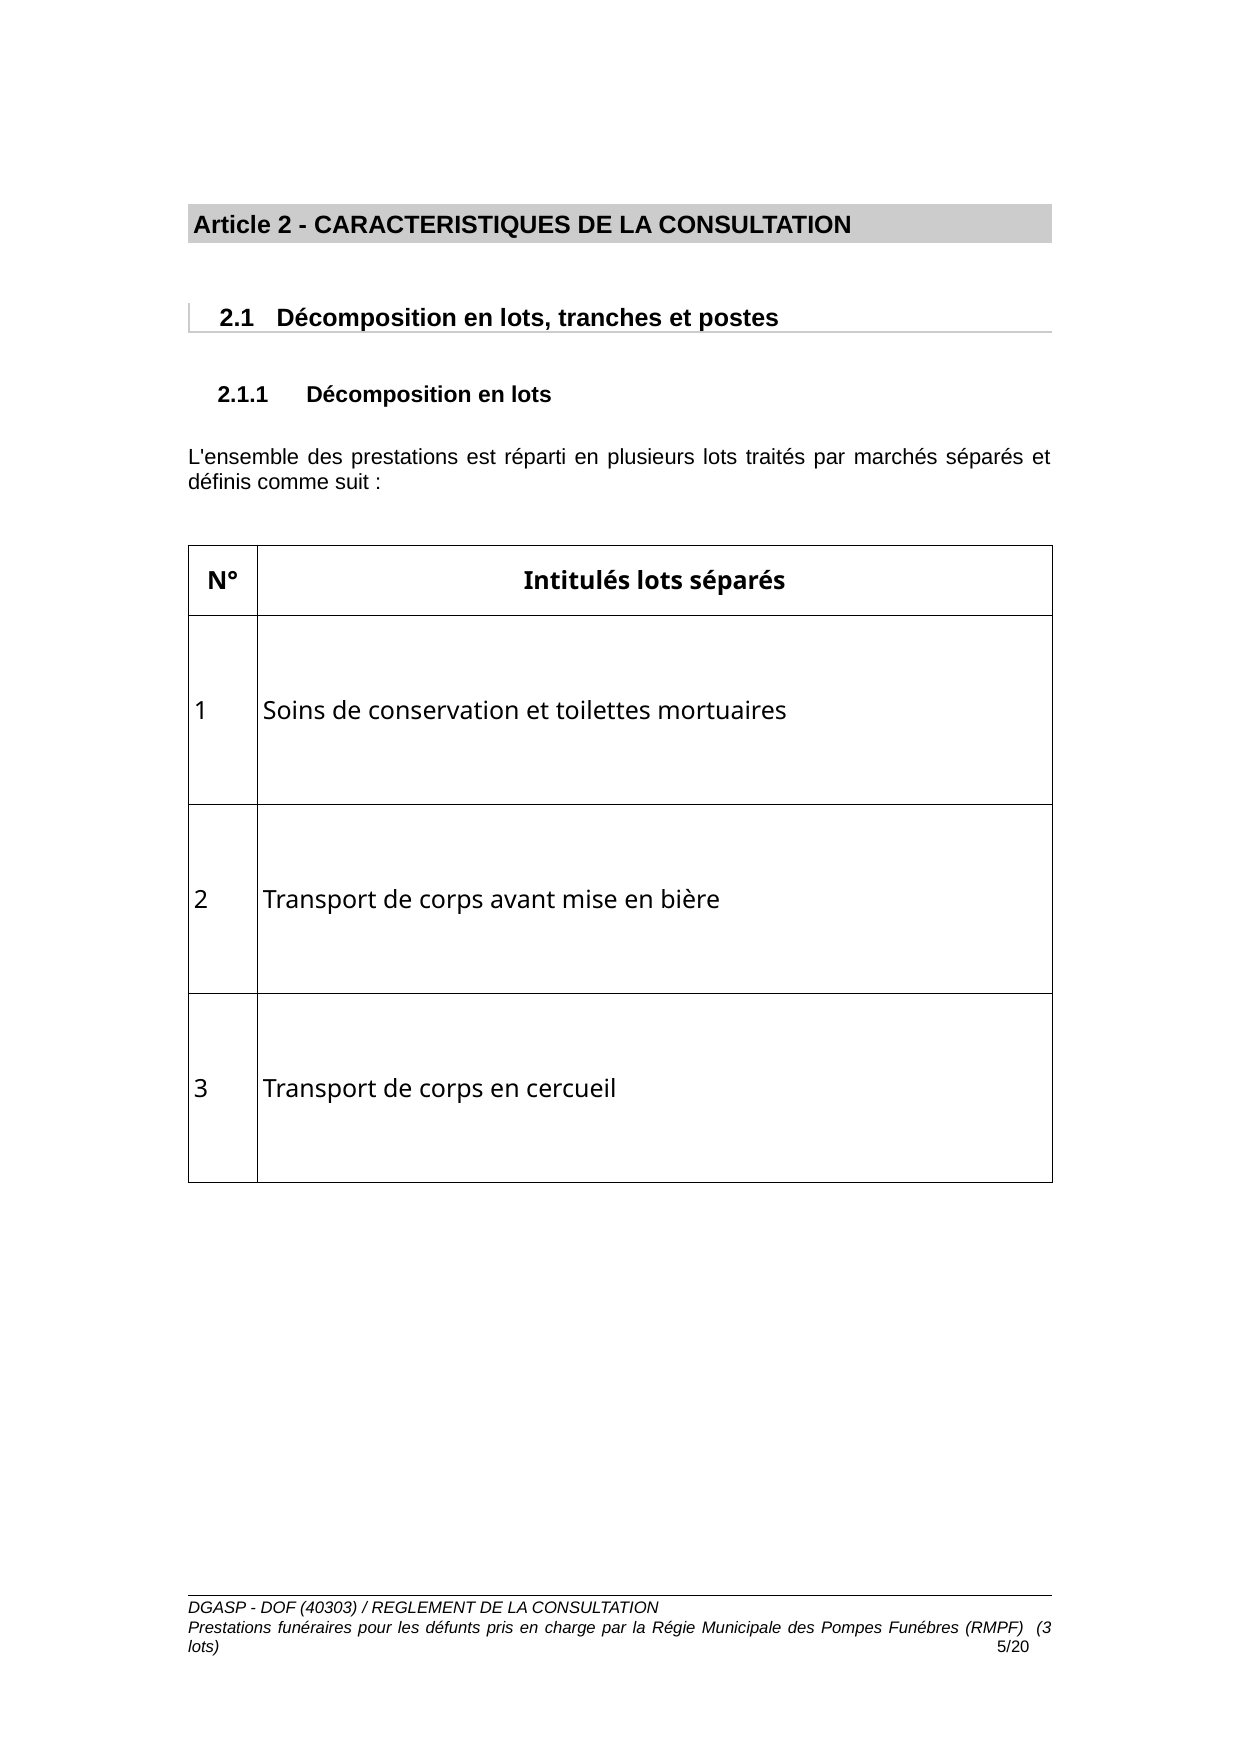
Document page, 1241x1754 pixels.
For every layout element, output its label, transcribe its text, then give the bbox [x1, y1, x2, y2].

table_cell Soins de conservation et toilettes mortuaires [258, 616, 1052, 804]
text L'ensemble des prestations est réparti en plusieurs lots traités par marchés séparés et définis comme suit : [188, 444, 1052, 494]
table_cell Transport de corps avant mise en bière [258, 805, 1052, 993]
table_cell 3 [189, 994, 257, 1182]
table_cell 2 [189, 805, 257, 993]
table_header Intitulés lots séparés [258, 546, 1052, 615]
subtitle Décomposition en lots, tranches et postes [188, 302, 1052, 331]
subtitle Décomposition en lots [188, 381, 1052, 407]
table_cell Transport de corps en cercueil [258, 994, 1052, 1182]
subtitle CARACTERISTIQUES DE LA CONSULTATION [190, 207, 1050, 241]
table_cell 1 [189, 616, 257, 804]
table_header N° [189, 546, 257, 615]
